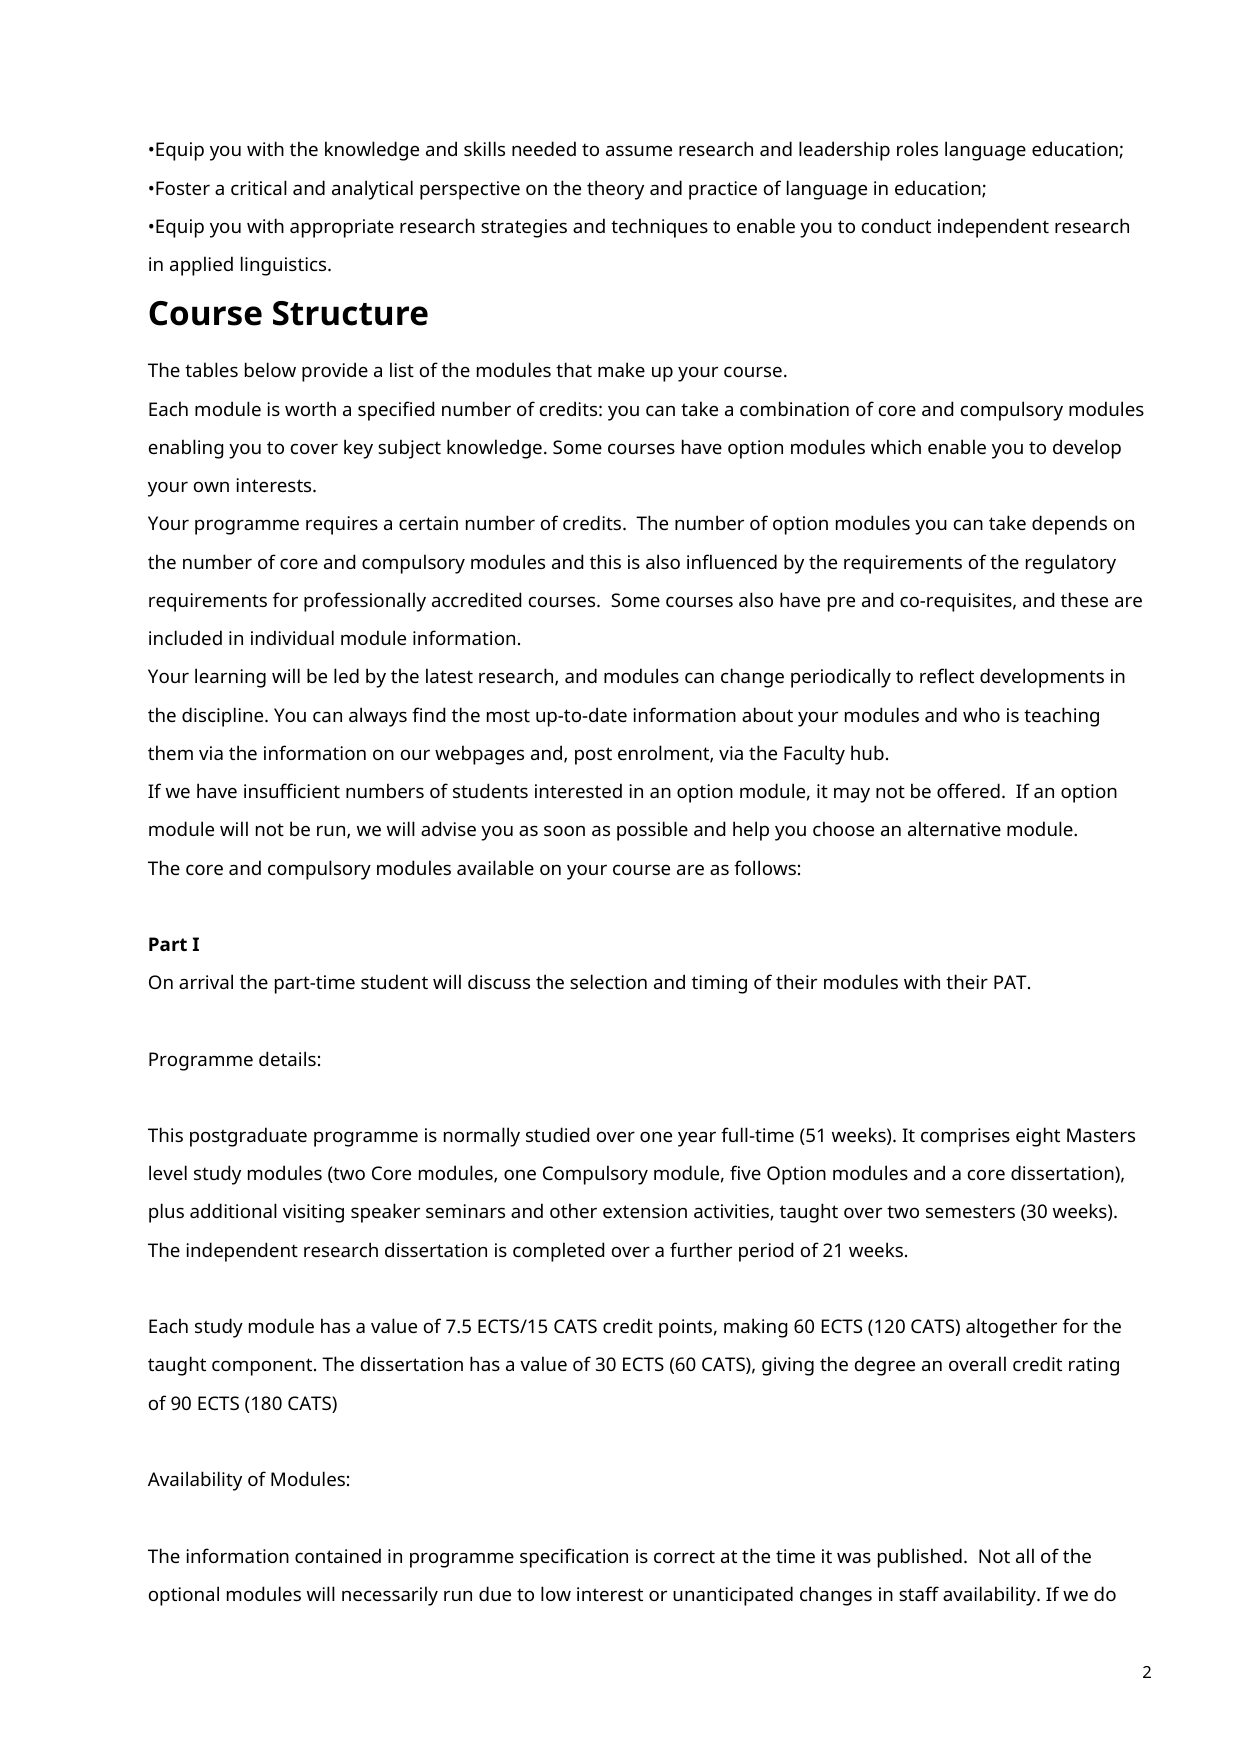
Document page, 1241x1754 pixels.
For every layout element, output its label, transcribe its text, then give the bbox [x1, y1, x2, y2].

text Each module is worth a specified number of credits: you can take a combination of core and compulsory modules enabling you to cover key subject knowledge. Some courses have option modules which enable you to develop your own interests. [148, 396, 1152, 498]
text The core and compulsory modules available on your course are as follows: [148, 855, 1152, 880]
text Your programme requires a certain number of credits. The number of option modules you can take depends on the number of core and compulsory modules and this is also influenced by the requirements of the regulatory requirements for professionally accredited courses. Some courses also have pre and co-requisites, and these are included in individual module information. [148, 511, 1152, 651]
text Your learning will be led by the latest research, and modules can change periodically to reflect developments in the discipline. You can always find the most up-to-date information about your modules and who is teaching them via the information on our webpages and, post enrolment, via the Faculty hub. [148, 664, 1152, 766]
subtitle Course Structure [148, 290, 1152, 335]
text If we have insufficient numbers of students interested in an option module, it may not be offered. If an option module will not be run, we will advise you as soon as possible and help you choose an alternative module. [148, 778, 1152, 842]
text The tables below provide a list of the modules that make up your course. [148, 358, 1152, 383]
text •Equip you with the knowledge and skills needed to assume research and leadership roles language education; •Foster a critical and analytical perspective on the theory and practice of language in education; •Equip you with appropriate research strategies and techniques to enable you to conduct independent research in applied linguistics. [148, 137, 1152, 277]
table_header Part I On arrival the part-time student will discuss the selection and timing of their modules with their PAT. Programme details: This postgraduate programme is normally studied over one year full-time (51 weeks). It comprises eight Masters level study modules (two Core modules, one Compulsory module, five Option modules and a core dissertation), plus additional visiting speaker seminars and other extension activities, taught over two semesters (30 weeks). The independent research dissertation is completed over a further period of 21 weeks. Each study module has a value of 7.5 ECTS/15 CATS credit points, making 60 ECTS (120 CATS) altogether for the taught component. The dissertation has a value of 30 ECTS (60 CATS), giving the degree an overall credit rating of 90 ECTS (180 CATS) Availability of Modules: The information contained in programme specification is correct at the time it was published. Not all of the optional modules will necessarily run due to low interest or unanticipated changes in staff availability. If we do [136, 893, 1152, 1607]
